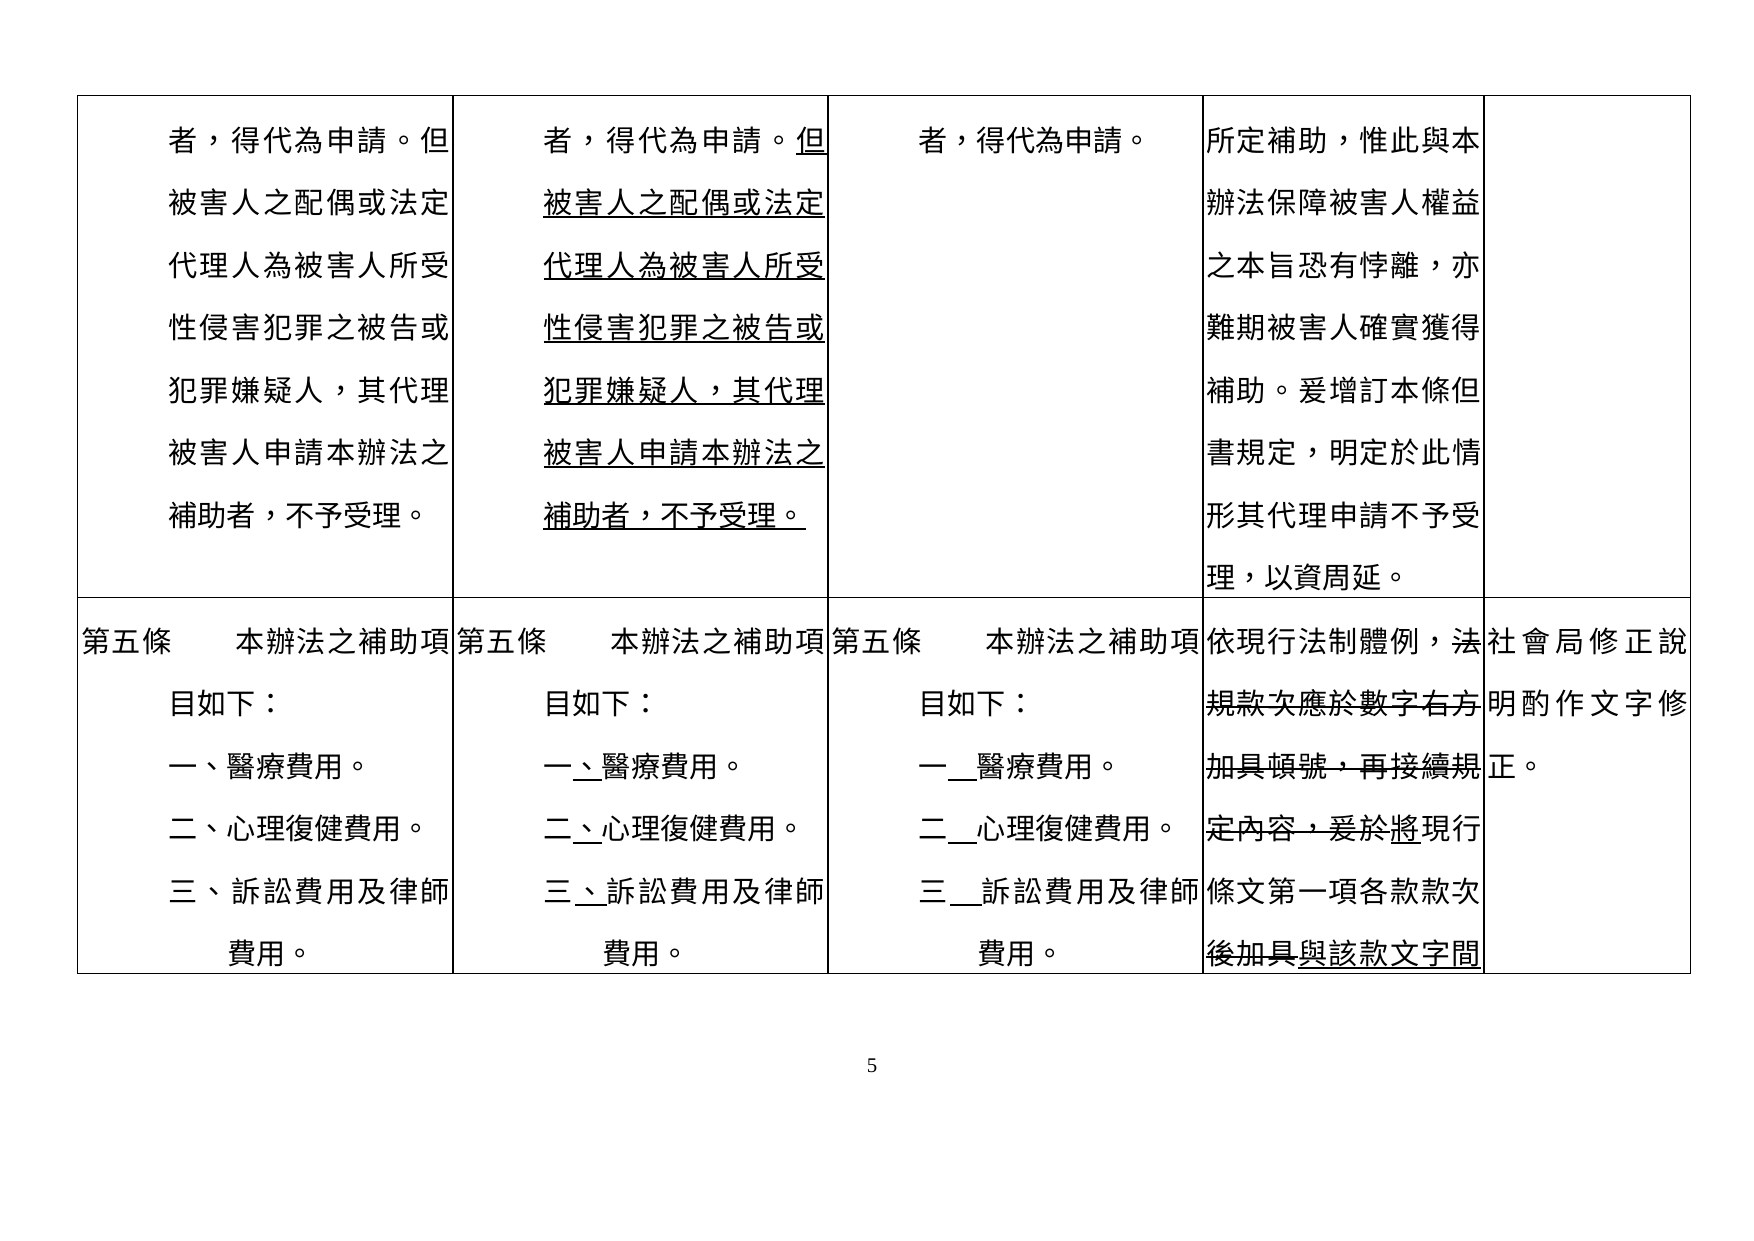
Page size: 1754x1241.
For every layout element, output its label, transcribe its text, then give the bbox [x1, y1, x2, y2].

table_cell 者，得代為申請。但被害人之配偶或法定代理人為被害人所受 性侵害犯罪之被告或 犯罪嫌疑人，其代理被害人申請本辦法之補助者，不予受理。 [78, 96, 452, 597]
table_cell 社會局修正說明酌作文字修正。 [1485, 598, 1690, 973]
table_cell 第五條 本辦法之補助項目如下： 一、醫療費用。 二、心理復健費用。 三、訴訟費用及律師費用。 [78, 598, 452, 973]
table_cell 依現行法制體例，法規款次應於數字右方加具頓號，再接續規定內容，爰於將現行條文第一項各款款次後加具與該款文字間 [1204, 598, 1483, 973]
table_cell 所定補助，惟此與本辦法保障被害人權益之本旨恐有悖離，亦難期被害人確實獲得補助。爰增訂本條但書規定，明定於此情形其代理申請不予受理，以資周延。 [1204, 96, 1483, 597]
table_cell 第五條 本辦法之補助項目如下： 一、醫療費用。 二、心理復健費用。 三、訴訟費用及律師費用。 [454, 598, 827, 973]
table_cell 第五條 本辦法之補助項目如下： 一 醫療費用。 二 心理復健費用。 三 訴訟費用及律師費用。 [829, 598, 1202, 973]
table_cell 者，得代為申請。 [829, 96, 1202, 597]
table_cell 者，得代為申請。但被害人之配偶或法定代理人為被害人所受性侵害犯罪之被告或犯罪嫌疑人，其代理被害人申請本辦法之補助者，不予受理。 [454, 96, 827, 597]
table_cell [1485, 96, 1690, 597]
